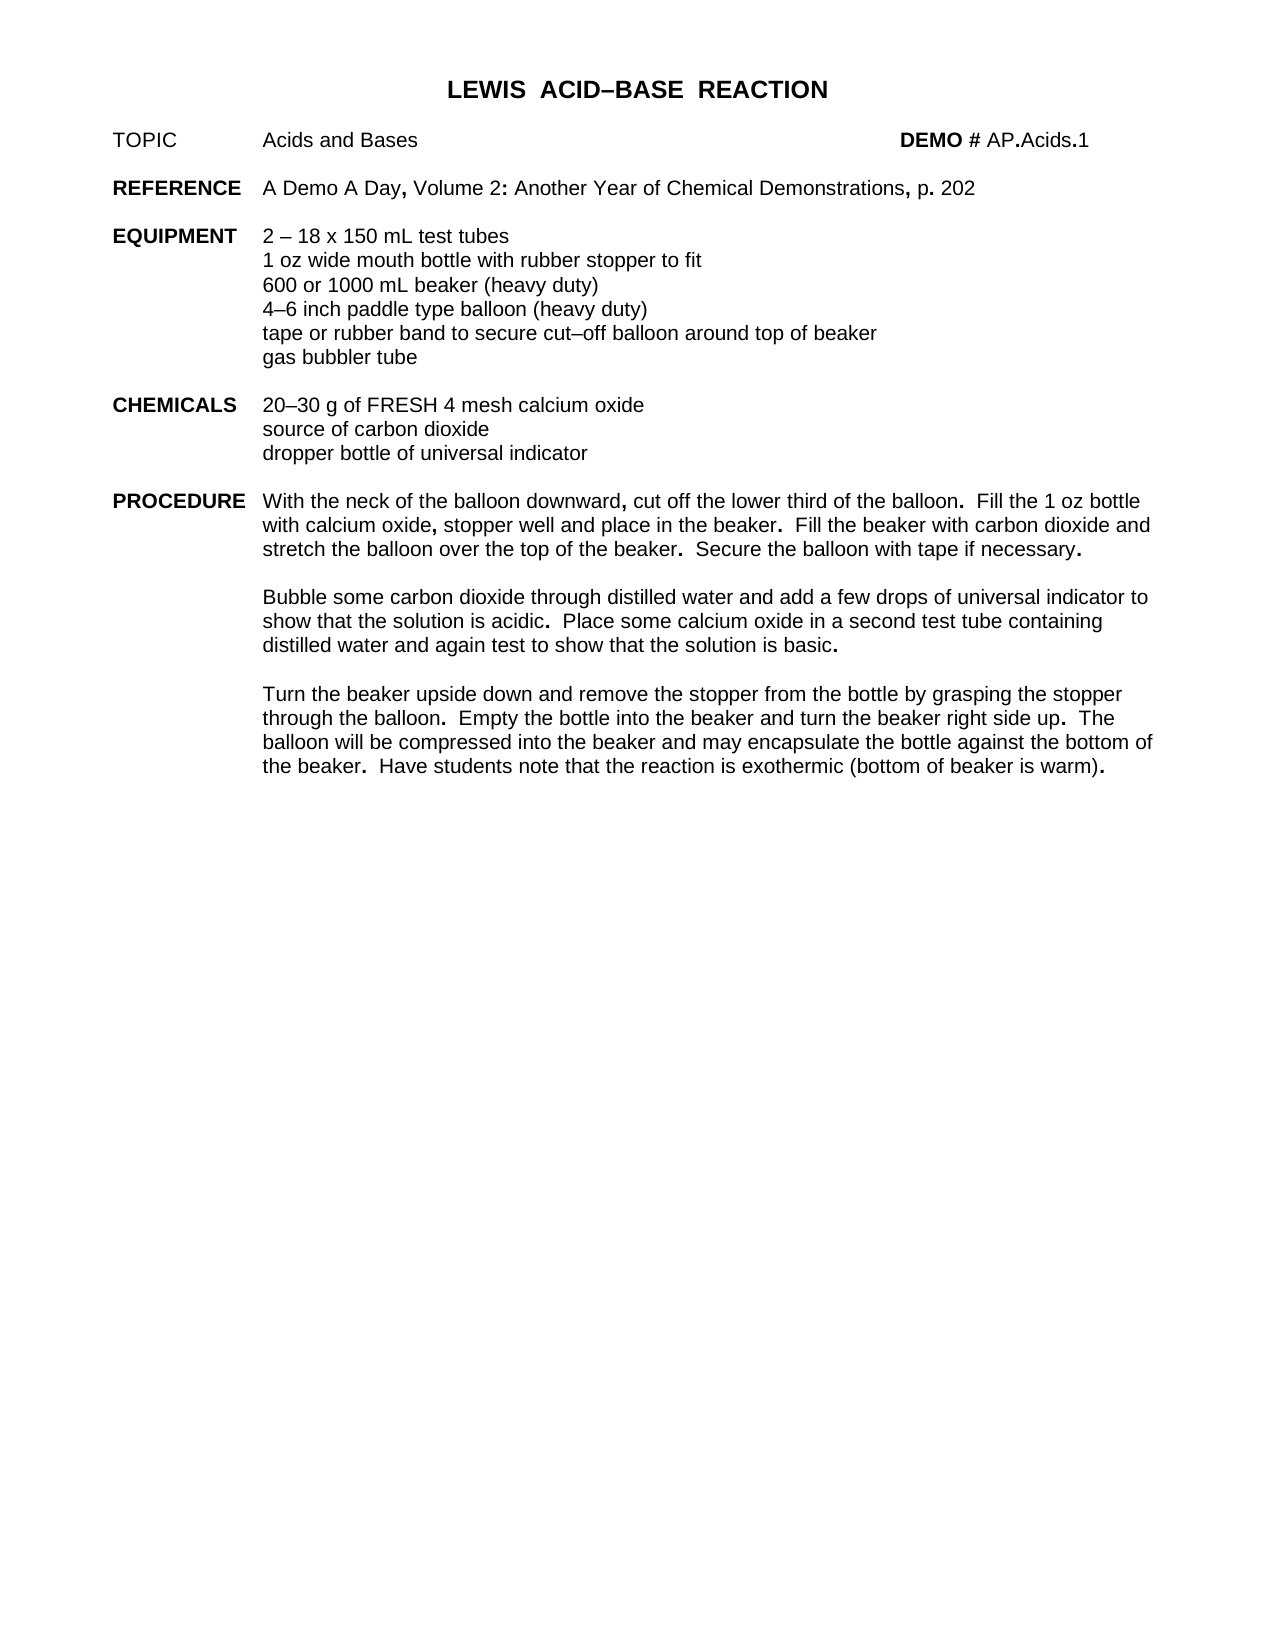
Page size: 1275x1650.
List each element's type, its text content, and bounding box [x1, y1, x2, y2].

text tape or rubber band to secure cut–off balloon around top of beaker [112, 321, 1162, 345]
text dropper bottle of universal indicator [112, 441, 1162, 465]
text 4–6 inch paddle type balloon (heavy duty) [112, 297, 1162, 321]
text source of carbon dioxide [112, 417, 1162, 441]
text EQUIPMENT 2 – 18 x 150 mL test tubes [112, 224, 1162, 248]
text REFERENCE A Demo A Day, Volume 2: Another Year of Chemical Demonstrations, p. 202 [112, 176, 1162, 200]
text Bubble some carbon dioxide through distilled water and add a few drops of universal indicator to show that the solution is acidic. Place some calcium oxide in a second test tube containing distilled water and again test to show that the solution is basic. [262, 585, 1162, 657]
text gas bubbler tube [112, 345, 1162, 369]
text TOPIC Acids and Bases DEMO # AP.Acids.1 [112, 128, 1162, 152]
text 1 oz wide mouth bottle with rubber stopper to fit [112, 248, 1162, 272]
text 600 or 1000 mL beaker (heavy duty) [112, 272, 1162, 297]
text Turn the beaker upside down and remove the stopper from the bottle by grasping the stopper through the balloon. Empty the bottle into the beaker and turn the beaker right side up. The balloon will be compressed into the beaker and may encapsulate the bottle against the bottom of the beaker. Have students note that the reaction is exothermic (bottom of beaker is warm). [262, 682, 1162, 778]
text CHEMICALS 20–30 g of FRESH 4 mesh calcium oxide [112, 393, 1162, 417]
text LEWIS ACID–BASE REACTION [112, 75, 1162, 104]
text PROCEDURE With the neck of the balloon downward, cut off the lower third of the balloon. Fill the 1 oz bottle with calcium oxide, stopper well and place in the beaker. Fill the beaker with carbon dioxide and stretch the balloon over the top of the beaker. Secure the balloon with tape if necessary. [112, 489, 1162, 561]
